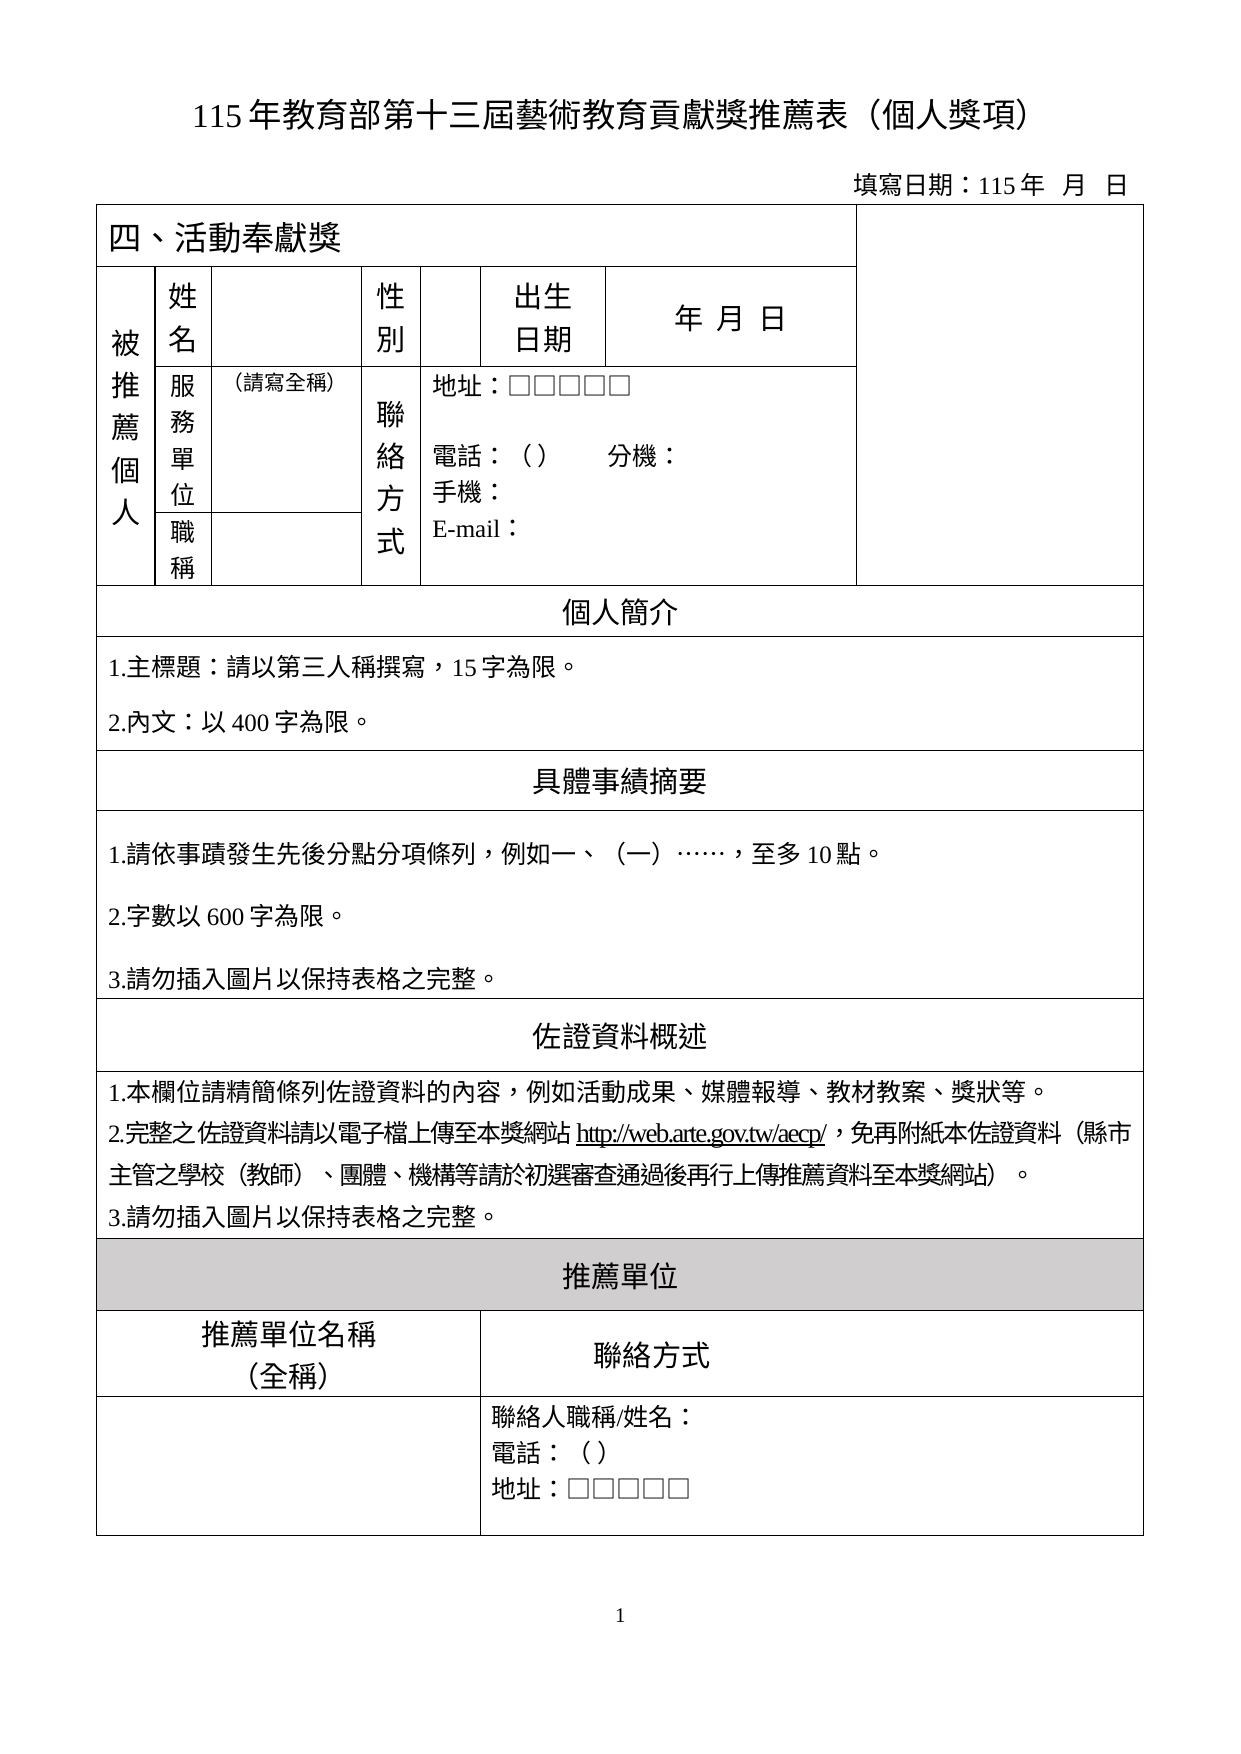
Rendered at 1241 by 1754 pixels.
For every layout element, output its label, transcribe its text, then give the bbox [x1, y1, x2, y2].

table_cell 出生 日期 [481, 267, 605, 366]
table_header [857, 205, 1143, 585]
table_cell 聯絡人職稱/姓名： 電話：（ ） 地址：□□□□□ [481, 1397, 1143, 1534]
table_cell [97, 1397, 480, 1534]
table_cell [212, 267, 361, 366]
table_cell 職稱 [156, 513, 211, 585]
table_cell 服務單位 [156, 367, 211, 512]
table_cell 聯絡方式 [362, 367, 420, 585]
table_cell [421, 267, 480, 366]
table_cell 地址：□□□□□ 電話：（ ） 分機： 手機： E-mail： [421, 367, 856, 585]
table_cell 性別 [362, 267, 420, 366]
table_cell 1.本欄位請精簡條列佐證資料的內容，例如活動成果、媒體報導、教材教案、獎狀等。 2.完整之佐證資料請以電子檔上傳至本獎網站 http://web.arte.gov.tw/aecp/，免再附紙本佐證資料（縣市主管之學校（教師）、團體、機構等請於初選審查通過後再行上傳推薦資料至本獎網站）。 3.請勿插入圖片以保持表格之完整。 [97, 1072, 1143, 1237]
table_cell 個人簡介 [97, 586, 1143, 636]
table_cell 推薦單位 [97, 1239, 1143, 1310]
text 填寫日期：115年 月 日 [68, 156, 1172, 204]
table_cell 姓名 [156, 267, 211, 366]
table_cell 聯絡方式 [481, 1311, 1143, 1396]
text 115年教育部第十三屆藝術教育貢獻獎推薦表（個人獎項） [68, 89, 1172, 137]
table_cell 具體事績摘要 [97, 751, 1143, 809]
table_cell 1.請依事蹟發生先後分點分項條列，例如一、（一）……，至多10點。 2.字數以600字為限。 3.請勿插入圖片以保持表格之完整。 [97, 811, 1143, 998]
table_cell 佐證資料概述 [97, 999, 1143, 1071]
table_cell 1.主標題：請以第三人稱撰寫，15字為限。 2.內文：以400字為限。 [97, 637, 1143, 750]
table_cell 年 月 日 [606, 267, 856, 366]
table_cell 推薦單位名稱 （全稱） [97, 1311, 480, 1396]
table_header 四、活動奉獻獎 [97, 205, 856, 266]
table_cell [212, 513, 361, 585]
table_cell （請寫全稱） [212, 367, 361, 512]
table_cell 被推薦個人 [97, 267, 154, 585]
